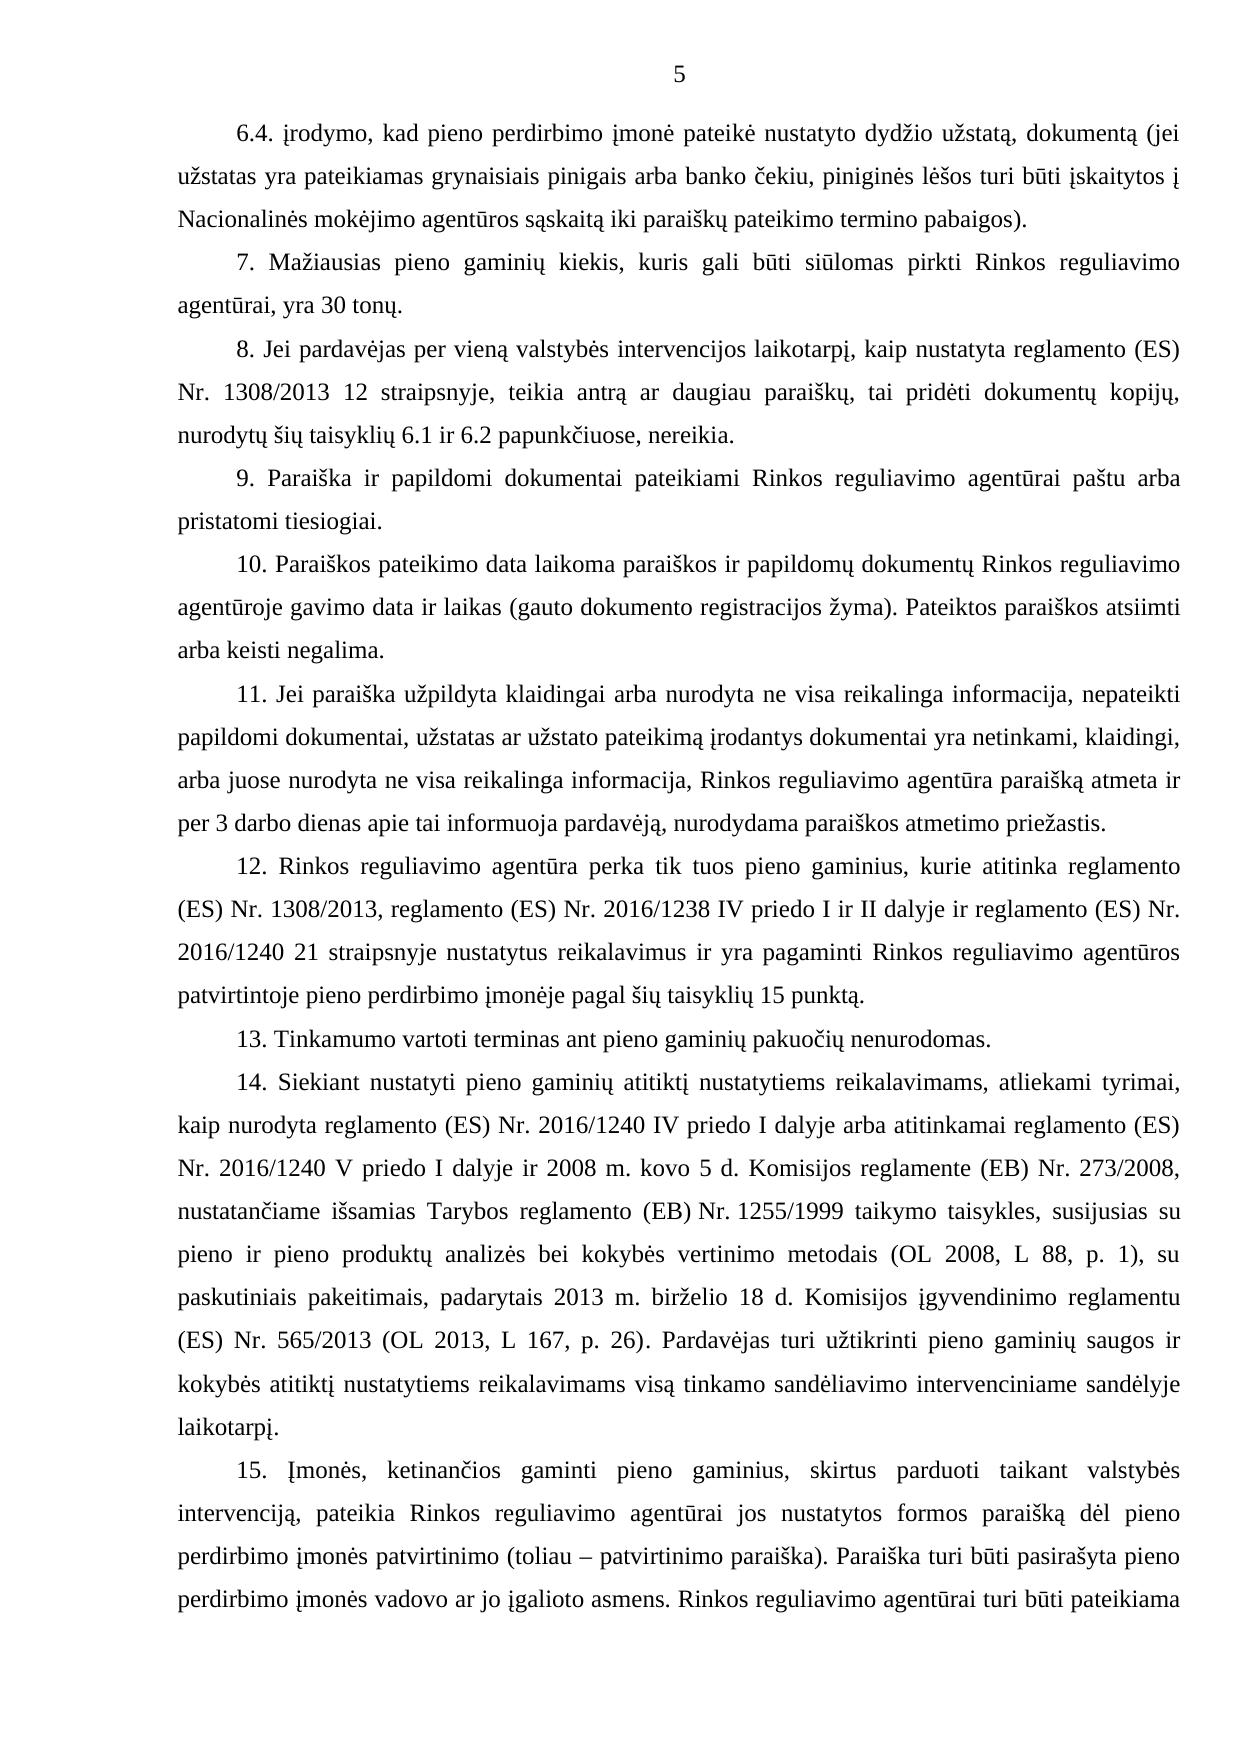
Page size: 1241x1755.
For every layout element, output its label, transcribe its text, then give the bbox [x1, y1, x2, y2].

text 6.4. įrodymo, kad pieno perdirbimo įmonė pateikė nustatyto dydžio užstatą, dokumentą (jei užstatas yra pateikiamas grynaisiais pinigais arba banko čekiu, piniginės lėšos turi būti įskaitytos į Nacionalinės mokėjimo agentūros sąskaitą iki paraiškų pateikimo termino pabaigos). [177, 118, 1181, 233]
text 7. Mažiausias pieno gaminių kiekis, kuris gali būti siūlomas pirkti Rinkos reguliavimo agentūrai, yra 30 tonų. [177, 247, 1181, 319]
text 13. Tinkamumo vartoti terminas ant pieno gaminių pakuočių nenurodomas. [177, 1024, 1181, 1052]
text 15. Įmonės, ketinančios gaminti pieno gaminius, skirtus parduoti taikant valstybės intervenciją, pateikia Rinkos reguliavimo agentūrai jos nustatytos formos paraišką dėl pieno perdirbimo įmonės patvirtinimo (toliau – patvirtinimo paraiška). Paraiška turi būti pasirašyta pieno perdirbimo įmonės vadovo ar jo įgalioto asmens. Rinkos reguliavimo agentūrai turi būti pateikiama [177, 1455, 1181, 1613]
text 12. Rinkos reguliavimo agentūra perka tik tuos pieno gaminius, kurie atitinka reglamento (ES) Nr. 1308/2013, reglamento (ES) Nr. 2016/1238 IV priedo I ir II dalyje ir reglamento (ES) Nr. 2016/1240 21 straipsnyje nustatytus reikalavimus ir yra pagaminti Rinkos reguliavimo agentūros patvirtintoje pieno perdirbimo įmonėje pagal šių taisyklių 15 punktą. [177, 851, 1181, 1009]
text 9. Paraiška ir papildomi dokumentai pateikiami Rinkos reguliavimo agentūrai paštu arba pristatomi tiesiogiai. [177, 463, 1181, 535]
text 14. Siekiant nustatyti pieno gaminių atitiktį nustatytiems reikalavimams, atliekami tyrimai, kaip nurodyta reglamento (ES) Nr. 2016/1240 IV priedo I dalyje arba atitinkamai reglamento (ES) Nr. 2016/1240 V priedo I dalyje ir 2008 m. kovo 5 d. Komisijos reglamente (EB) Nr. 273/2008, nustatančiame išsamias Tarybos reglamento (EB) Nr. 1255/1999 taikymo taisykles, susijusias su pieno ir pieno produktų analizės bei kokybės vertinimo metodais (OL 2008, L 88, p. 1), su paskutiniais pakeitimais, padarytais 2013 m. birželio 18 d. Komisijos įgyvendinimo reglamentu (ES) Nr. 565/2013 (OL 2013, L 167, p. 26). Pardavėjas turi užtikrinti pieno gaminių saugos ir kokybės atitiktį nustatytiems reikalavimams visą tinkamo sandėliavimo intervenciniame sandėlyje laikotarpį. [177, 1067, 1181, 1441]
text 11. Jei paraiška užpildyta klaidingai arba nurodyta ne visa reikalinga informacija, nepateikti papildomi dokumentai, užstatas ar užstato pateikimą įrodantys dokumentai yra netinkami, klaidingi, arba juose nurodyta ne visa reikalinga informacija, Rinkos reguliavimo agentūra paraišką atmeta ir per 3 darbo dienas apie tai informuoja pardavėją, nurodydama paraiškos atmetimo priežastis. [177, 679, 1181, 837]
text 10. Paraiškos pateikimo data laikoma paraiškos ir papildomų dokumentų Rinkos reguliavimo agentūroje gavimo data ir laikas (gauto dokumento registracijos žyma). Pateiktos paraiškos atsiimti arba keisti negalima. [177, 549, 1181, 664]
text 8. Jei pardavėjas per vieną valstybės intervencijos laikotarpį, kaip nustatyta reglamento (ES) Nr. 1308/2013 12 straipsnyje, teikia antrą ar daugiau paraiškų, tai pridėti dokumentų kopijų, nurodytų šių taisyklių 6.1 ir 6.2 papunkčiuose, nereikia. [177, 334, 1181, 449]
